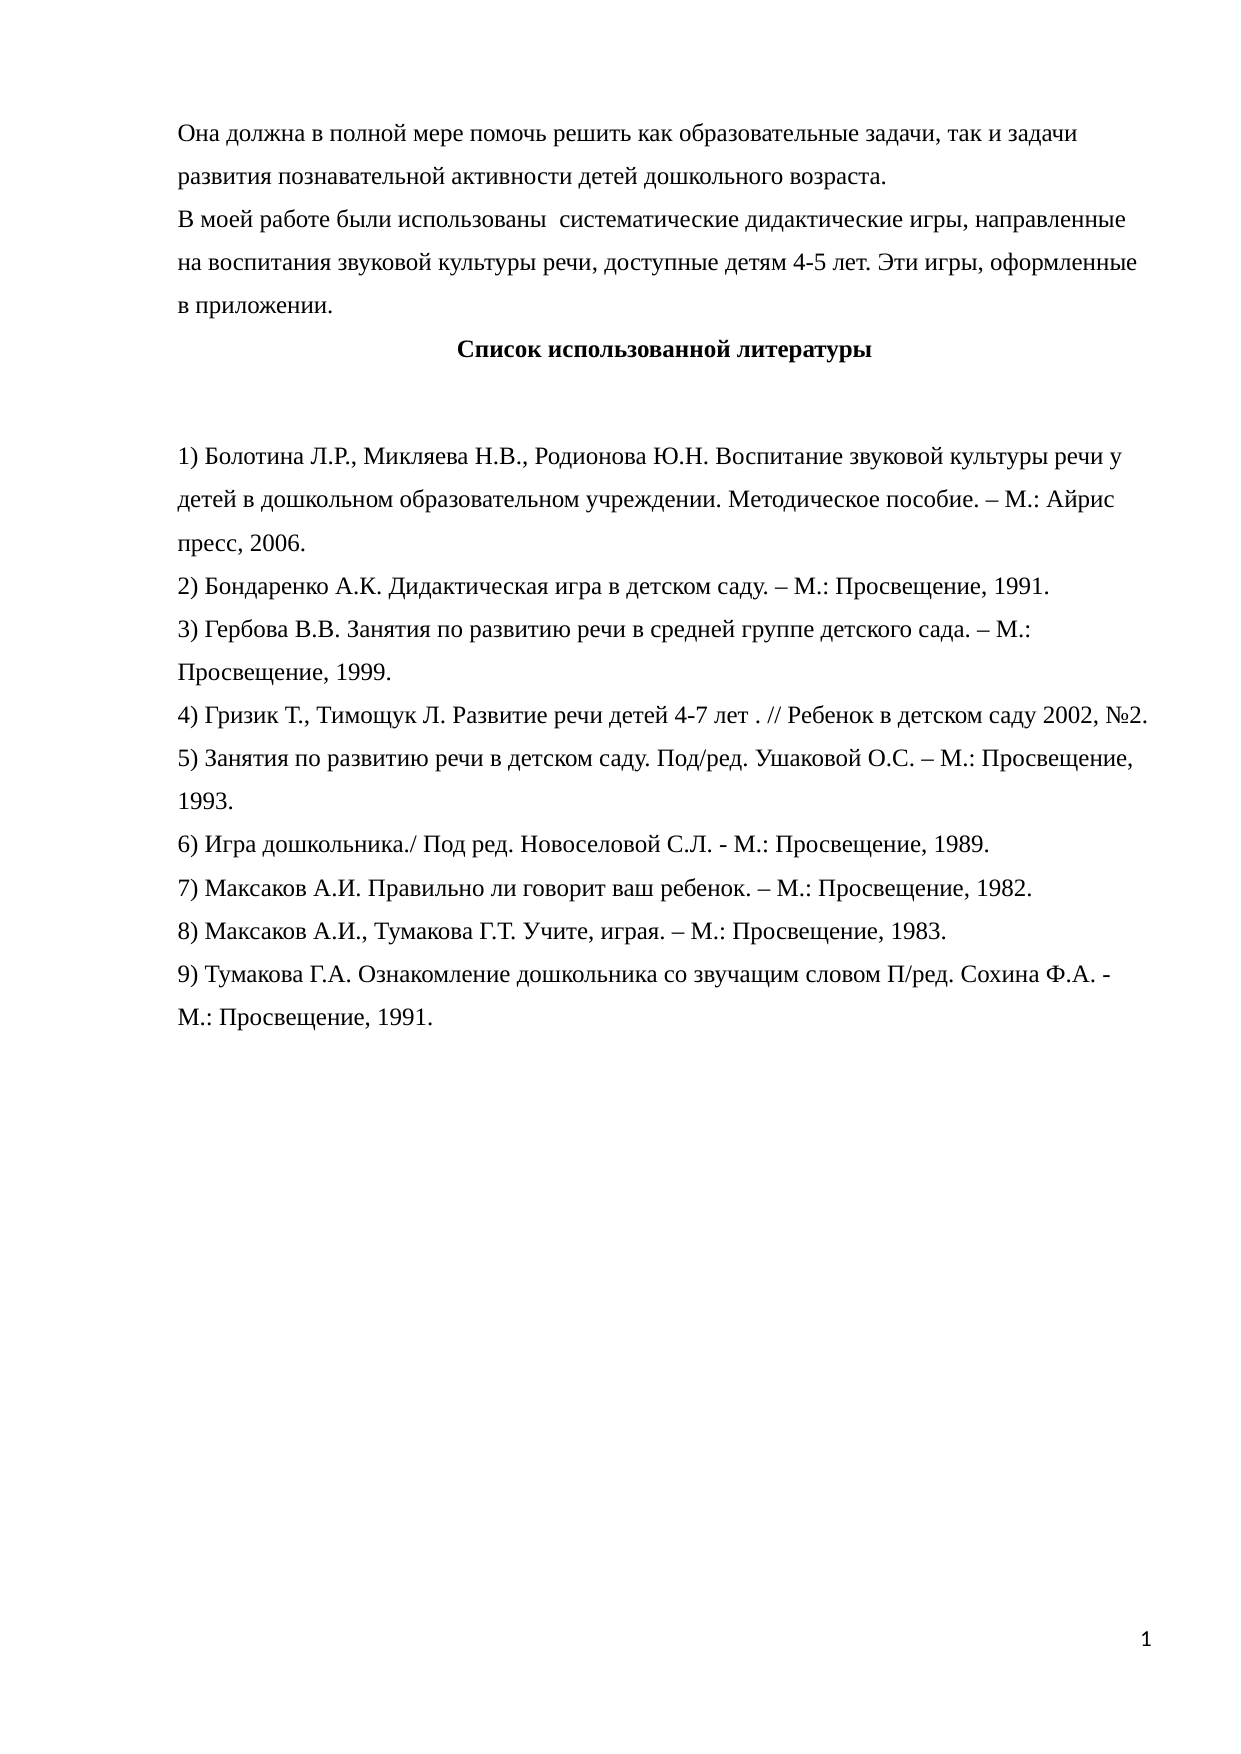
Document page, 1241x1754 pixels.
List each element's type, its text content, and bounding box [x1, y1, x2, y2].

text 6) Игра дошкольника./ Под ред. Новоселовой С.Л. - М.: Просвещение, 1989. [177, 829, 1152, 858]
text 9) Тумакова Г.А. Ознакомление дошкольника со звучащим словом П/ред. Сохина Ф.А. - М.: Просвещение, 1991. [177, 959, 1152, 1031]
text 8) Максаков А.И., Тумакова Г.Т. Учите, играя. – М.: Просвещение, 1983. [177, 916, 1152, 944]
text 4) Гризик Т., Тимощук Л. Развитие речи детей 4-7 лет . // Ребенок в детском саду 2002, №2. [177, 700, 1152, 729]
text 7) Максаков А.И. Правильно ли говорит ваш ребенок. – М.: Просвещение, 1982. [177, 873, 1152, 901]
text 1) Болотина Л.Р., Микляева Н.В., Родионова Ю.Н. Воспитание звуковой культуры речи у детей в дошкольном образовательном учреждении. Методическое пособие. – М.: Айрис пресс, 2006. [177, 441, 1152, 556]
text Список использованной литературы [177, 334, 1152, 362]
text 3) Гербова В.В. Занятия по развитию речи в средней группе детского сада. – М.: Просвещение, 1999. [177, 614, 1152, 686]
text 5) Занятия по развитию речи в детском саду. Под/ред. Ушаковой О.С. – М.: Просвещение, 1993. [177, 743, 1152, 815]
text В моей работе были использованы систематические дидактические игры, направленные на воспитания звуковой культуры речи, доступные детям 4-5 лет. Эти игры, оформленные в приложении. [177, 204, 1152, 319]
text Она должна в полной мере помочь решить как образовательные задачи, так и задачи развития познавательной активности детей дошкольного возраста. [177, 118, 1152, 190]
text 2) Бондаренко А.К. Дидактическая игра в детском саду. – М.: Просвещение, 1991. [177, 571, 1152, 599]
